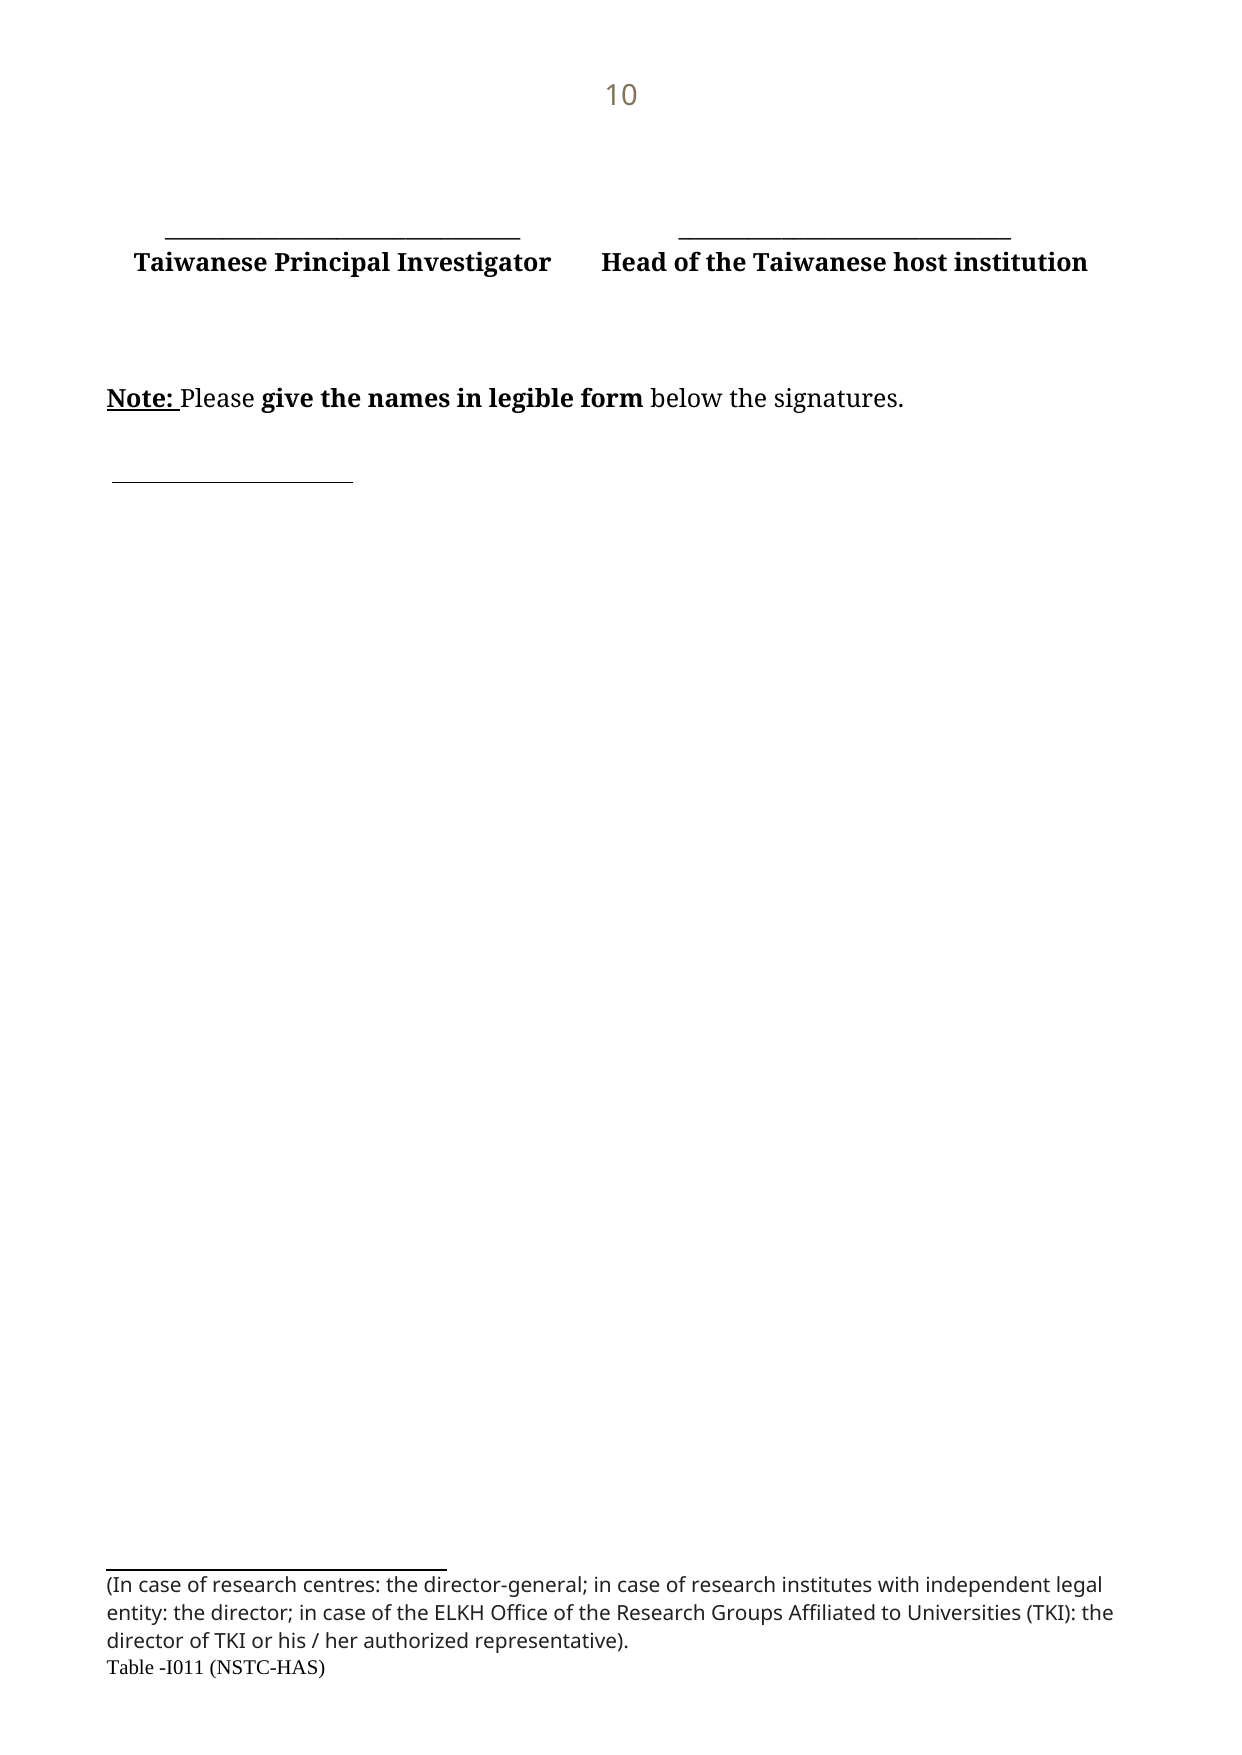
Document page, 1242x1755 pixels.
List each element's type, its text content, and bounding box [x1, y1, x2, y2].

text Note: Please give the names in legible form below the signatures. [106, 380, 1135, 414]
text _______________________________ _____________________________ [106, 210, 1242, 244]
text Taiwanese Principal Investigator Head of the Taiwanese host institution [106, 244, 1242, 278]
text (In case of research centres: the director-general; in case of research institutes with independent legal entity: the director; in case of the ELKH Office of the Research Groups Affiliated to Universities (TKI): the director of TKI or his / her authorized representative). [106, 1570, 1135, 1655]
